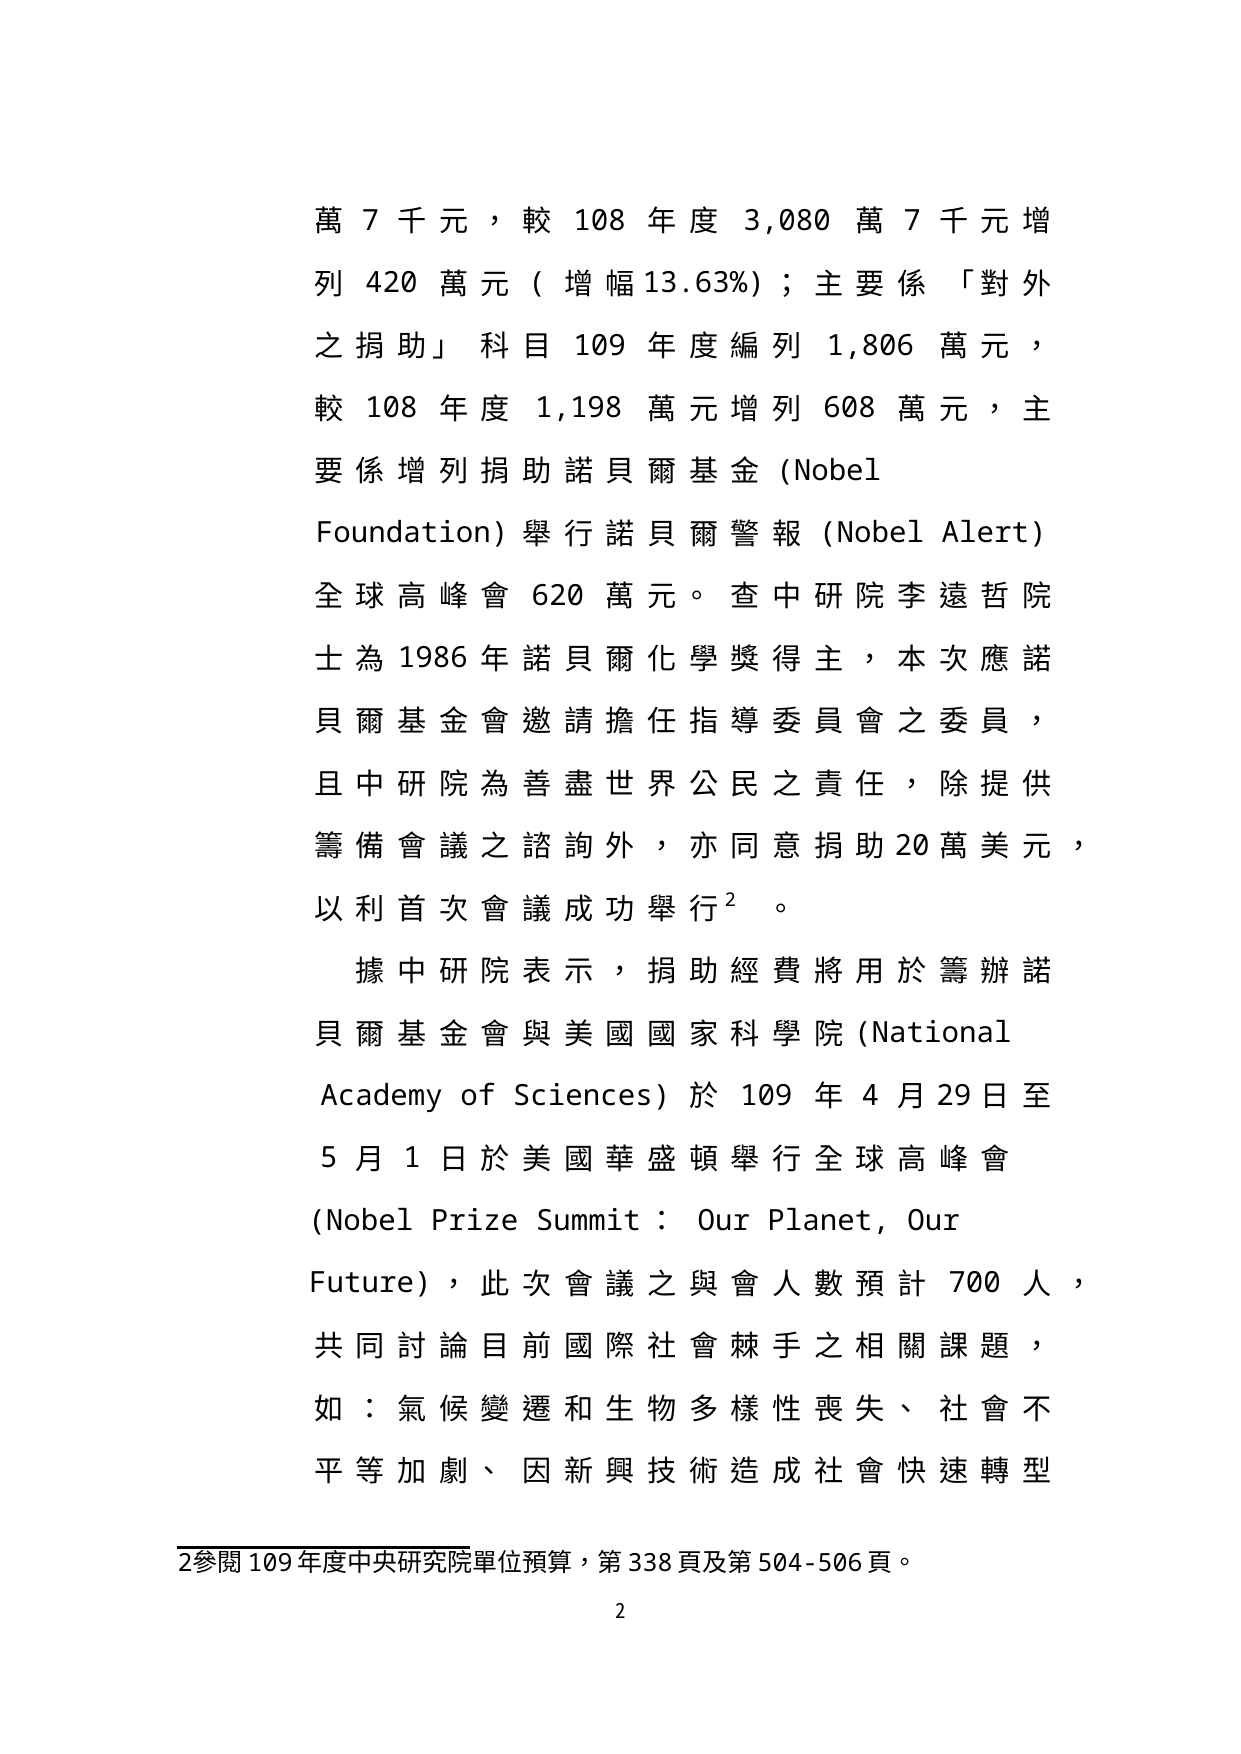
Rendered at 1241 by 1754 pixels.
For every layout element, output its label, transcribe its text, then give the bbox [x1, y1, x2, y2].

text 據中研院表示，捐助經費將用於籌辦諾貝爾基金會與美國國家科學院(National Academy of Sciences)於109年4月29日至5月1日於美國華盛頓舉行全球高峰會(Nobel Prize Summit：Our Planet, Our Future)，此次會議之與會人數預計700人，共同討論目前國際社會棘手之相關課題，如：氣候變遷和生物多樣性喪失、社會不平等加劇、因新興技術造成社會快速轉型所衍生之環境及社會問題等。 [271, 927, 1058, 1490]
text 109年度「學術發展及交流合作」項下包含「評議會」等7項計畫，其中「參加國際組織及出席國際會議」編列3,500萬7千元，較108年度3,080萬7千元增列420萬元(增幅13.63%)；主要係「對外之捐助」科目109年度編列1,806萬元，較108年度1,198萬元增列608萬元，主要係增列捐助諾貝爾基金(Nobel Foundation)舉行諾貝爾警報(Nobel Alert)全球高峰會620萬元。查中研院李遠哲院士為1986年諾貝爾化學獎得主，本次應諾貝爾基金會邀請擔任指導委員會之委員，且中研院為善盡世界公民之責任，除提供籌備會議之諮詢外，亦同意捐助20萬美元，以利首次會議成功舉行。 [271, 177, 1058, 927]
text 參閱109年度中央研究院單位預算，第338頁及第504-506頁。 [177, 1548, 1063, 1577]
